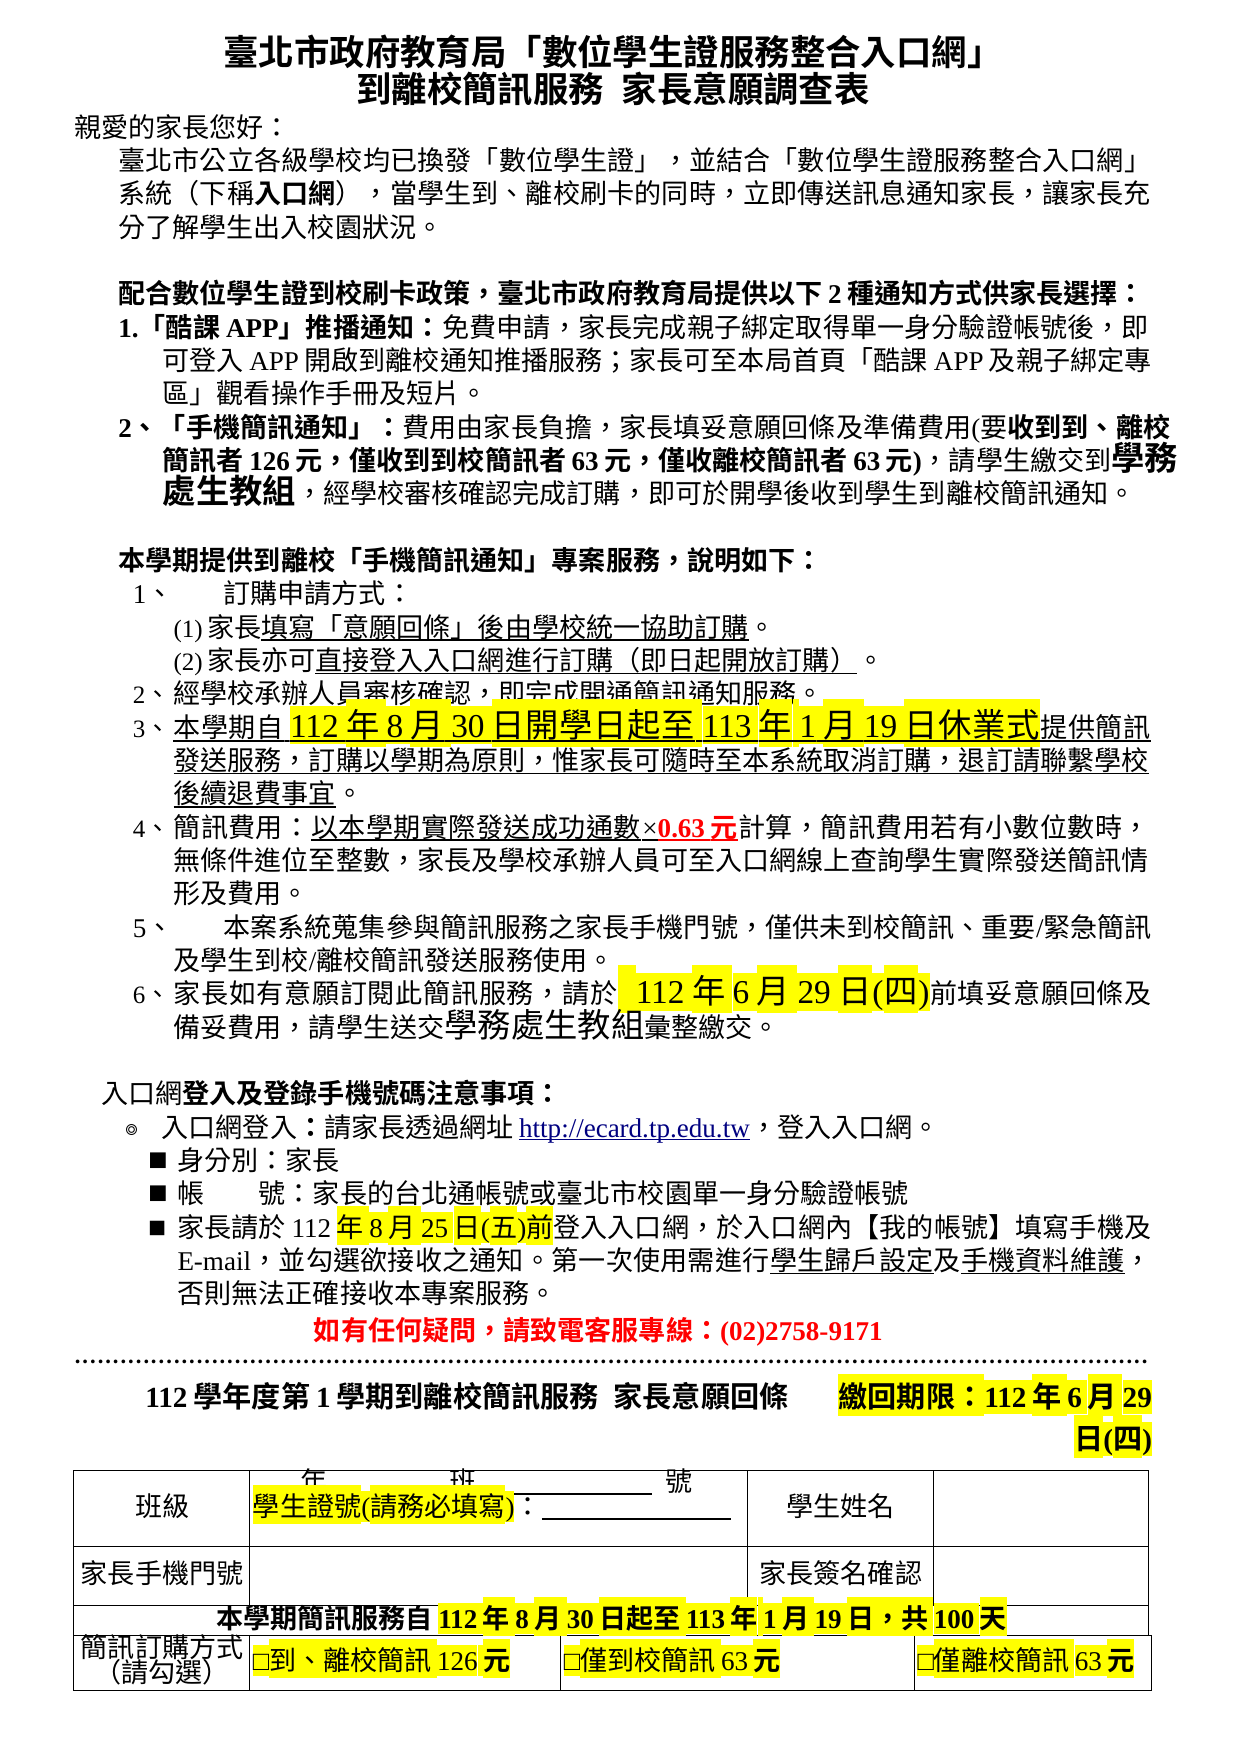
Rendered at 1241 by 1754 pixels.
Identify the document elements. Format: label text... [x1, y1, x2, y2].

table_cell 本學期簡訊服務自112年8月30日起至113年1月19日，共100天 [74, 1606, 1148, 1635]
list 帳 號：家長的台北通帳號或臺北市校園單一身分驗證帳號 [148, 1177, 1152, 1210]
table_cell □到、離校簡訊126元 [250, 1636, 560, 1690]
list 家長亦可直接登入入口網進行訂購（即日起開放訂購）。 [173, 644, 1152, 677]
table_header 年 班 號 學生證號(請務必填寫)： [250, 1471, 747, 1546]
table_header 班級 [74, 1471, 249, 1546]
text 入口網登入及登錄手機號碼注意事項： [74, 1077, 1152, 1110]
text 臺北市公立各級學校均已換發「數位學生證」，並結合「數位學生證服務整合入口網」系統（下稱入口網），當學生到、離校刷卡的同時，立即傳送訊息通知家長，讓家長充分了解學生出入校園狀況。 [118, 144, 1152, 244]
list 本學期自112年8月30日開學日起至113年1月19日休業式提供簡訊發送服務，訂購以學期為原則，惟家長可隨時至本系統取消訂購，退訂請聯繫學校後續退費事宜。 [133, 710, 1152, 810]
text 112學年度第1學期到離校簡訊服務 家長意願回條 繳回期限：112年6月29日(四) [111, 1374, 1152, 1458]
list 家長如有意願訂閱此簡訊服務，請於 112年6月29日(四)前填妥意願回條及備妥費用，請學生送交學務處生教組彙整繳交。 [133, 977, 1152, 1044]
text 臺北市政府教育局「數位學生證服務整合入口網」 [74, 35, 1152, 73]
table_cell [250, 1547, 747, 1605]
table_cell □僅到校簡訊63元 [561, 1636, 914, 1690]
list 訂購申請方式： [133, 577, 1152, 610]
table_cell [934, 1547, 1148, 1605]
list 家長請於112年8月25日(五)前登入入口網，於入口網內【我的帳號】填寫手機及E-mail，並勾選欲接收之通知。第一次使用需進行學生歸戶設定及手機資料維護，否則無法正確接收本專案服務。 [148, 1210, 1152, 1310]
list 簡訊費用：以本學期實際發送成功通數×0.63元計算，簡訊費用若有小數位數時，無條件進位至整數，家長及學校承辦人員可至入口網線上查詢學生實際發送簡訊情形及費用。 [133, 810, 1152, 910]
text 配合數位學生證到校刷卡政策，臺北市政府教育局提供以下2種通知方式供家長選擇： [118, 277, 1152, 310]
table_cell 簡訊訂購方式 （請勾選） [74, 1636, 249, 1690]
list 身分別：家長 [148, 1144, 1152, 1177]
text 到離校簡訊服務 家長意願調查表 [74, 73, 1152, 110]
list 經學校承辦人員審核確認，即完成開通簡訊通知服務。 [133, 677, 1152, 710]
table_cell □僅離校簡訊63元 [915, 1636, 1151, 1690]
list 入口網登入：請家長透過網址http://ecard.tp.edu.tw，登入入口網。 [124, 1110, 1152, 1144]
list 本案系統蒐集參與簡訊服務之家長手機門號，僅供未到校簡訊、重要/緊急簡訊及學生到校/離校簡訊發送服務使用。 [133, 910, 1152, 977]
list 家長填寫「意願回條」後由學校統一協助訂購。 [173, 610, 1152, 644]
text 2、「手機簡訊通知」：費用由家長負擔，家長填妥意願回條及準備費用(要收到到、離校簡訊者126元，僅收到到校簡訊者63元，僅收離校簡訊者63元)，請學生繳交到學務處生教組，經學校審核確認完成訂購，即可於開學後收到學生到離校簡訊通知。 [118, 410, 1181, 510]
table_header [934, 1471, 1148, 1546]
text 如有任何疑問，請致電客服專線：(02)2758-9171 [74, 1310, 1122, 1348]
text 親愛的家長您好： [74, 110, 1152, 144]
text 本學期提供到離校「手機簡訊通知」專案服務，說明如下： [118, 544, 1152, 577]
table_cell 家長手機門號 [74, 1547, 249, 1605]
table_cell 家長簽名確認 [748, 1547, 933, 1605]
text 1.「酷課APP」推播通知：免費申請，家長完成親子綁定取得單一身分驗證帳號後，即可登入APP開啟到離校通知推播服務；家長可至本局首頁「酷課APP及親子綁定專區」觀看操作手冊及短片。 [118, 310, 1152, 410]
table_header 學生姓名 [748, 1471, 933, 1546]
